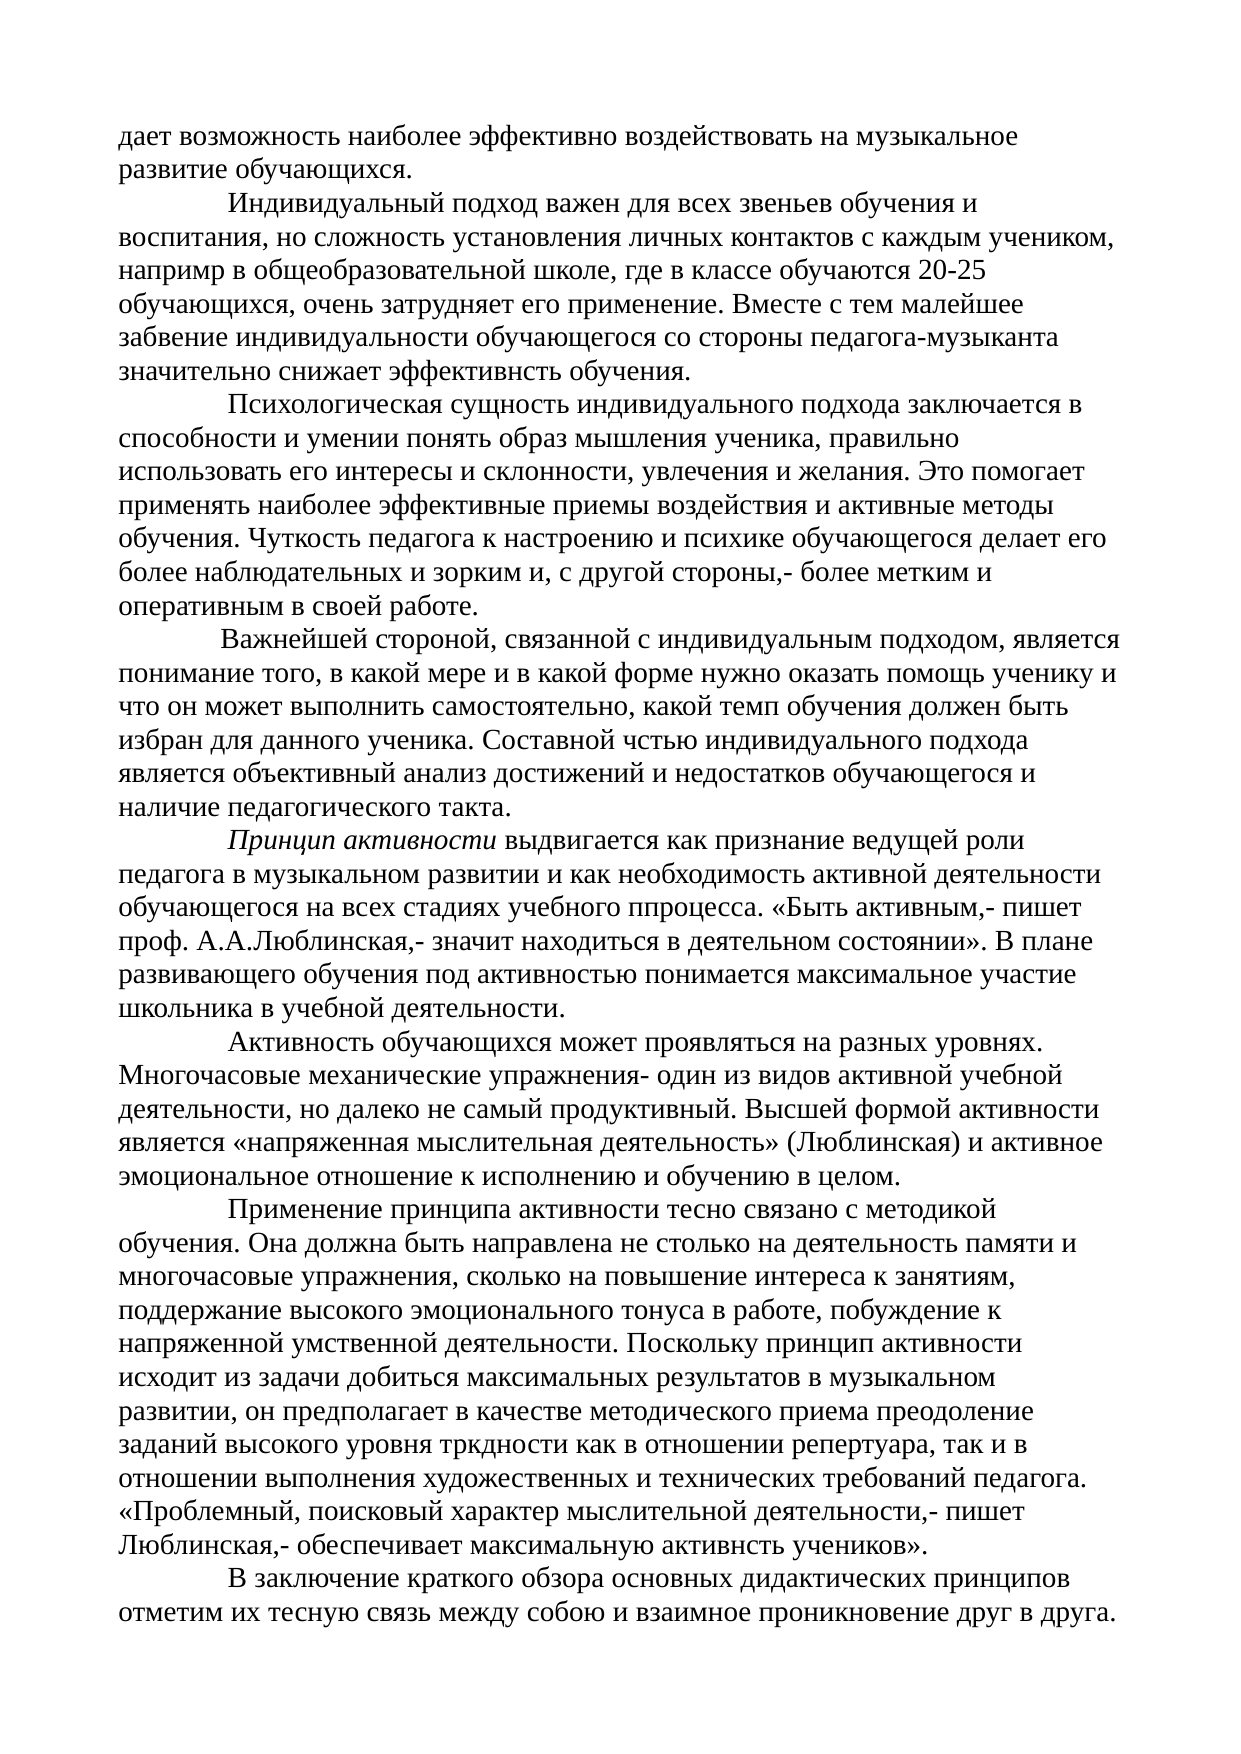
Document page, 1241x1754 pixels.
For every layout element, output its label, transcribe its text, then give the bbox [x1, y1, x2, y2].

text Активность обучающихся может проявляться на разных уровнях. Многочасовые механические упражнения- один из видов активной учебной деятельности, но далеко не самый продуктивный. Высшей формой активности является «напряженная мыслительная деятельность» (Люблинская) и активное эмоциональное отношение к исполнению и обучению в целом. [118, 1024, 1122, 1191]
text Индивидуальный подход важен для всех звеньев обучения и воспитания, но сложность установления личных контактов с каждым учеником, напримр в общеобразовательной школе, где в классе обучаются 20-25 обучающихся, очень затрудняет его применение. Вместе с тем малейшее забвение индивидуальности обучающегося со стороны педагога-музыканта значительно снижает эффективнсть обучения. [118, 185, 1122, 386]
text Принцип активности выдвигается как признание ведущей роли педагога в музыкальном развитии и как необходимость активной деятельности обучающегося на всех стадиях учебного ппроцесса. «Быть активным,- пишет проф. А.А.Люблинская,- значит находиться в деятельном состоянии». В плане развивающего обучения под активностью понимается максимальное участие школьника в учебной деятельности. [118, 822, 1122, 1024]
text дает возможность наиболее эффективно воздействовать на музыкальное развитие обучающихся. [118, 118, 1122, 185]
text Важнейшей стороной, связанной с индивидуальным подходом, является понимание того, в какой мере и в какой форме нужно оказать помощь ученику и что он может выполнить самостоятельно, какой темп обучения должен быть избран для данного ученика. Составной чстью индивидуального подхода является объективный анализ достижений и недостатков обучающегося и наличие педагогического такта. [118, 621, 1122, 822]
text В заключение краткого обзора основных дидактических принципов отметим их тесную связь между собою и взаимное проникновение друг в друга. [118, 1560, 1122, 1627]
text Психологическая сущность индивидуального подхода заключается в способности и умении понять образ мышления ученика, правильно использовать его интересы и склонности, увлечения и желания. Это помогает применять наиболее эффективные приемы воздействия и активные методы обучения. Чуткость педагога к настроению и психике обучающегося делает его более наблюдательных и зорким и, с другой стороны,- более метким и оперативным в своей работе. [118, 386, 1122, 621]
text Применение принципа активности тесно связано с методикой обучения. Она должна быть направлена не столько на деятельность памяти и многочасовые упражнения, сколько на повышение интереса к занятиям, поддержание высокого эмоционального тонуса в работе, побуждение к напряженной умственной деятельности. Поскольку принцип активности исходит из задачи добиться максимальных результатов в музыкальном развитии, он предполагает в качестве методического приема преодоление заданий высокого уровня тркдности как в отношении репертуара, так и в отношении выполнения художественных и технических требований педагога. «Проблемный, поисковый характер мыслительной деятельности,- пишет Люблинская,- обеспечивает максимальную активнсть учеников». [118, 1191, 1122, 1560]
